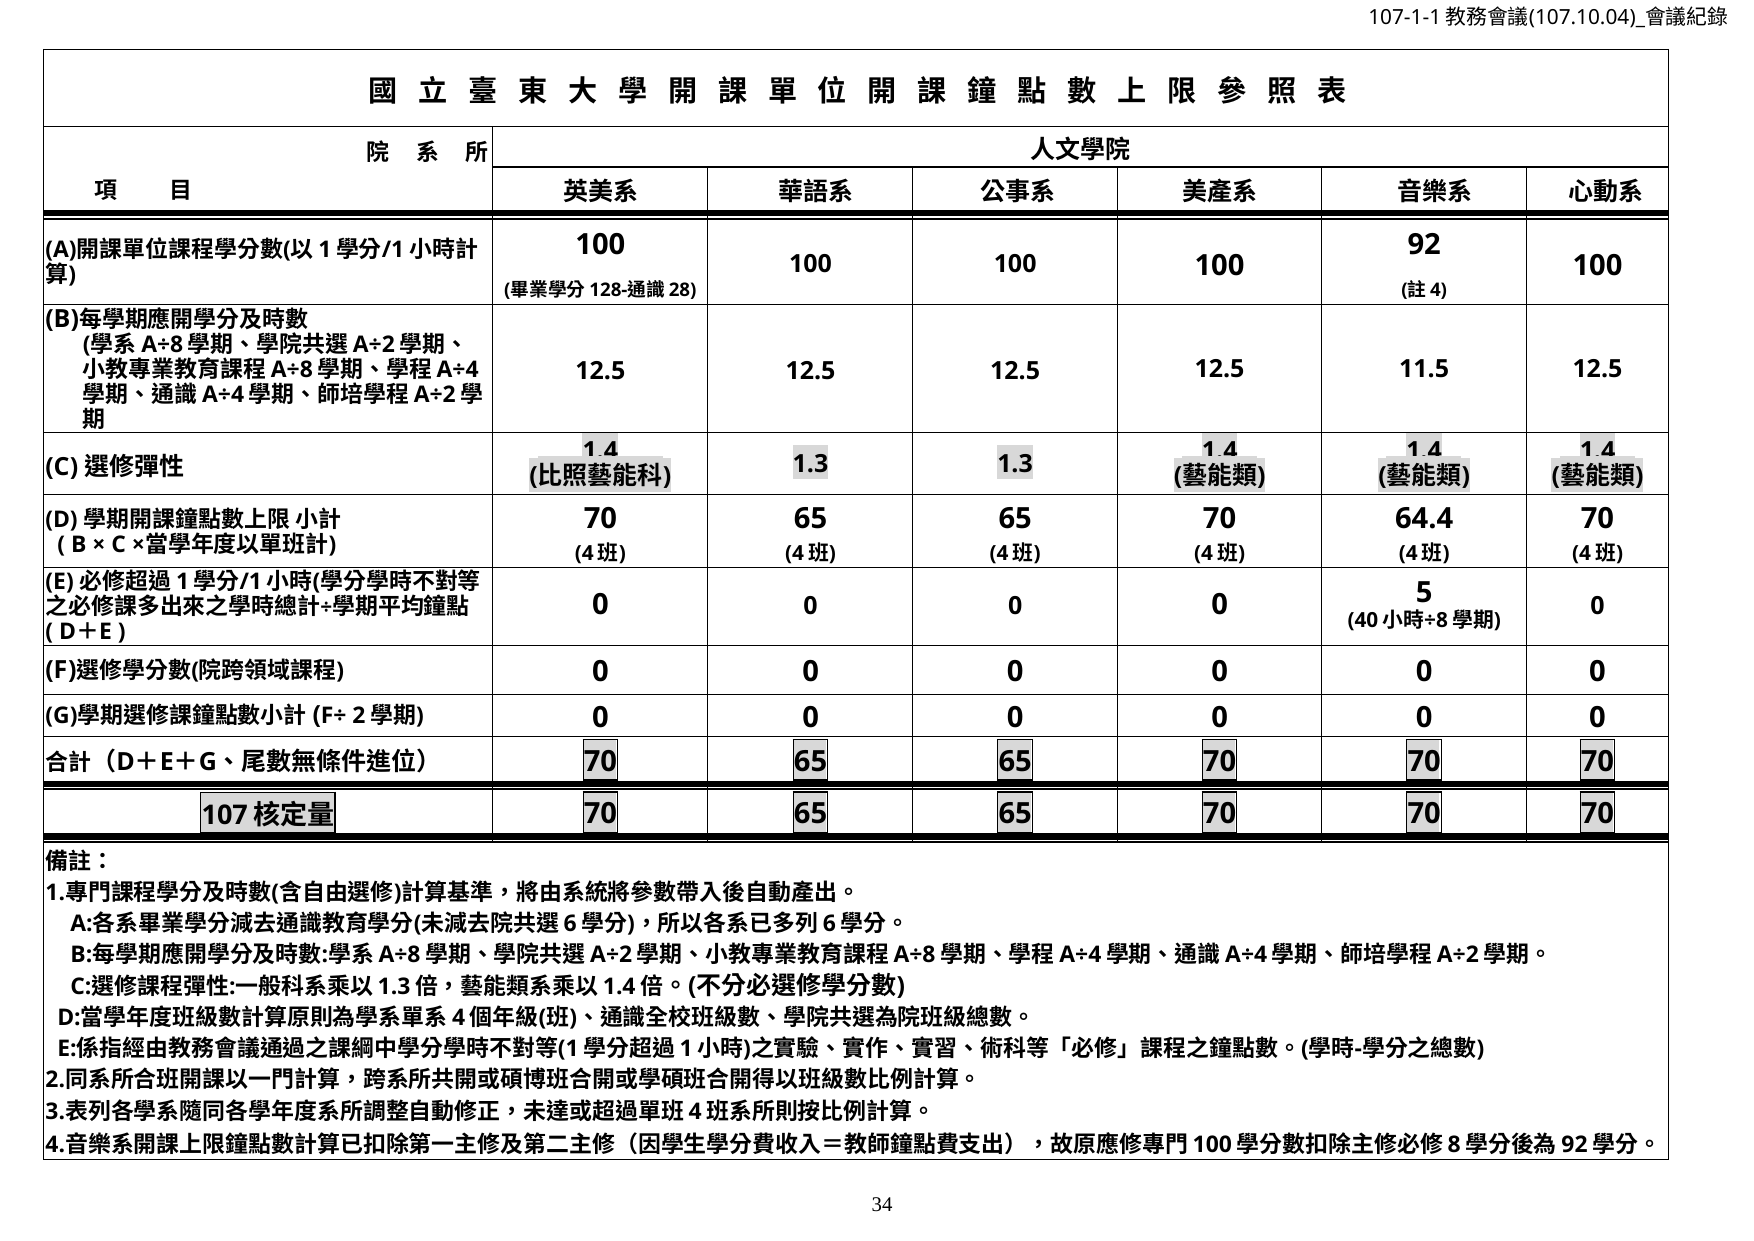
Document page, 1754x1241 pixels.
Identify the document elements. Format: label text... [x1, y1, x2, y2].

table_cell 0 [1527, 646, 1668, 694]
table_cell 12.5 [708, 305, 912, 432]
table_cell 1.4 (比照藝能科) [493, 433, 707, 494]
table_header 國立臺東大學開課單位開課鐘點數上限參照表 [44, 50, 1668, 126]
table_cell 1.4 (藝能類) [1527, 433, 1668, 494]
table_cell 0 [913, 646, 1117, 694]
table_cell 1.3 [708, 433, 912, 494]
table_cell 華語系 [708, 168, 912, 210]
table_cell 0 [493, 695, 707, 736]
table_cell 0 [708, 646, 912, 694]
table_cell 1.3 [913, 433, 1117, 494]
table_cell 0 [1527, 568, 1668, 644]
table_cell (B)每學期應開學分及時數 (學系A÷8學期、學院共選A÷2學期、小教專業教育課程A÷8學期、學程A÷4學期、通識A÷4學期、師培學程A÷2學期 [44, 305, 492, 432]
table_cell 65 (4班) [913, 495, 1117, 567]
table_cell 1.4 (藝能類) [1118, 433, 1321, 494]
table_cell 12.5 [493, 305, 707, 432]
table_cell 70 [1322, 737, 1526, 781]
table_cell 100 [708, 220, 912, 304]
table_cell 0 [913, 568, 1117, 644]
table_cell 107核定量 [44, 790, 492, 833]
table_cell 65 [708, 737, 912, 781]
table_cell 64.4 (4班) [1322, 495, 1526, 567]
table_cell 英美系 [493, 168, 707, 210]
table_cell 12.5 [1527, 305, 1668, 432]
table_cell 65 (4班) [708, 495, 912, 567]
table_cell 0 [1322, 646, 1526, 694]
table_cell 1.4 (藝能類) [1322, 433, 1526, 494]
table_cell 65 [708, 790, 912, 833]
table_cell 100 (畢業學分128-通識28) [493, 220, 707, 304]
table_cell 備註： 1.專門課程學分及時數(含自由選修)計算基準，將由系統將參數帶入後自動產出。 A:各系畢業學分減去通識教育學分(未減去院共選6學分)，所以各系已多列6學分。 B:每學期應開學分及時數:學系A÷8學期、學院共選A÷2學期、小教專業教育課程A÷8學期、學程A÷4學期、通識A÷4學期、師培學程A÷2學期。 C:選修課程彈性:一般科系乘以1.3倍，藝能類系乘以1.4倍。(不分必選修學分數) D:當學年度班級數計算原則為學系單系4個年級(班)、通識全校班級數、學院共選為院班級總數。 E:係指經由教務會議通過之課綱中學分學時不對等(1學分超過1小時)之實驗、實作、實習、術科等「必修」課程之鐘點數。(學時-學分之總數) 2.同系所合班開課以一門計算，跨系所共開或碩博班合開或學碩班合開得以班級數比例計算。 3.表列各學系隨同各學年度系所調整自動修正，未達或超過單班4班系所則按比例計算。 4.音樂系開課上限鐘點數計算已扣除第一主修及第二主修（因學生學分費收入＝教師鐘點費支出），故原應修專門100學分數扣除主修必修8學分後為92學分。 [44, 843, 1668, 1159]
table_cell 12.5 [913, 305, 1117, 432]
table_cell 0 [1118, 646, 1321, 694]
table_cell 70 (4班) [1527, 495, 1668, 567]
table_cell 0 [1118, 568, 1321, 644]
table_cell 92 (註4) [1322, 220, 1526, 304]
table_cell 70 [493, 737, 707, 781]
table_cell (A)開課單位課程學分數(以1學分/1小時計算) [44, 220, 492, 304]
table_cell 0 [493, 646, 707, 694]
table_cell 70 [1118, 737, 1321, 781]
table_cell 0 [1322, 695, 1526, 736]
table_cell 合計（D＋E＋G、尾數無條件進位） [44, 737, 492, 781]
table_cell 0 [1527, 695, 1668, 736]
table_cell (C) 選修彈性 [44, 433, 492, 494]
table_cell (G)學期選修課鐘點數小計 (F÷ 2學期) [44, 695, 492, 736]
table_cell 70 [1118, 790, 1321, 833]
table_cell 0 [913, 695, 1117, 736]
table_cell 心動系 [1527, 168, 1668, 210]
table_cell 70 [1527, 737, 1668, 781]
table_cell 0 [1118, 695, 1321, 736]
table_cell 70 [1527, 790, 1668, 833]
table_cell 人文學院 [493, 127, 1668, 166]
table_cell 11.5 [1322, 305, 1526, 432]
table_cell 100 [913, 220, 1117, 304]
table_cell (D) 學期開課鐘點數上限 小計 ( B × C ×當學年度以單班計) [44, 495, 492, 567]
table_cell 0 [708, 568, 912, 644]
table_cell (F)選修學分數(院跨領域課程) [44, 646, 492, 694]
table_cell 100 [1118, 220, 1321, 304]
table_cell 公事系 [913, 168, 1117, 210]
table_cell 0 [493, 568, 707, 644]
table_cell (E) 必修超過1學分/1小時(學分學時不對等之必修課多出來之學時總計÷學期平均鐘點( D＋E ) [44, 568, 492, 644]
table_cell 院 系 所 項 目 [44, 127, 492, 210]
table_cell 5 (40小時÷8學期) [1322, 568, 1526, 644]
table_cell 100 [1527, 220, 1668, 304]
table_cell 0 [708, 695, 912, 736]
table_cell 70 [1322, 790, 1526, 833]
table_cell 65 [913, 737, 1117, 781]
table_cell 音樂系 [1322, 168, 1526, 210]
table_cell 70 (4班) [1118, 495, 1321, 567]
table_cell 65 [913, 790, 1117, 833]
table_cell 70 (4班) [493, 495, 707, 567]
table_cell 12.5 [1118, 305, 1321, 432]
table_cell 70 [493, 790, 707, 833]
table_cell 美產系 [1118, 168, 1321, 210]
